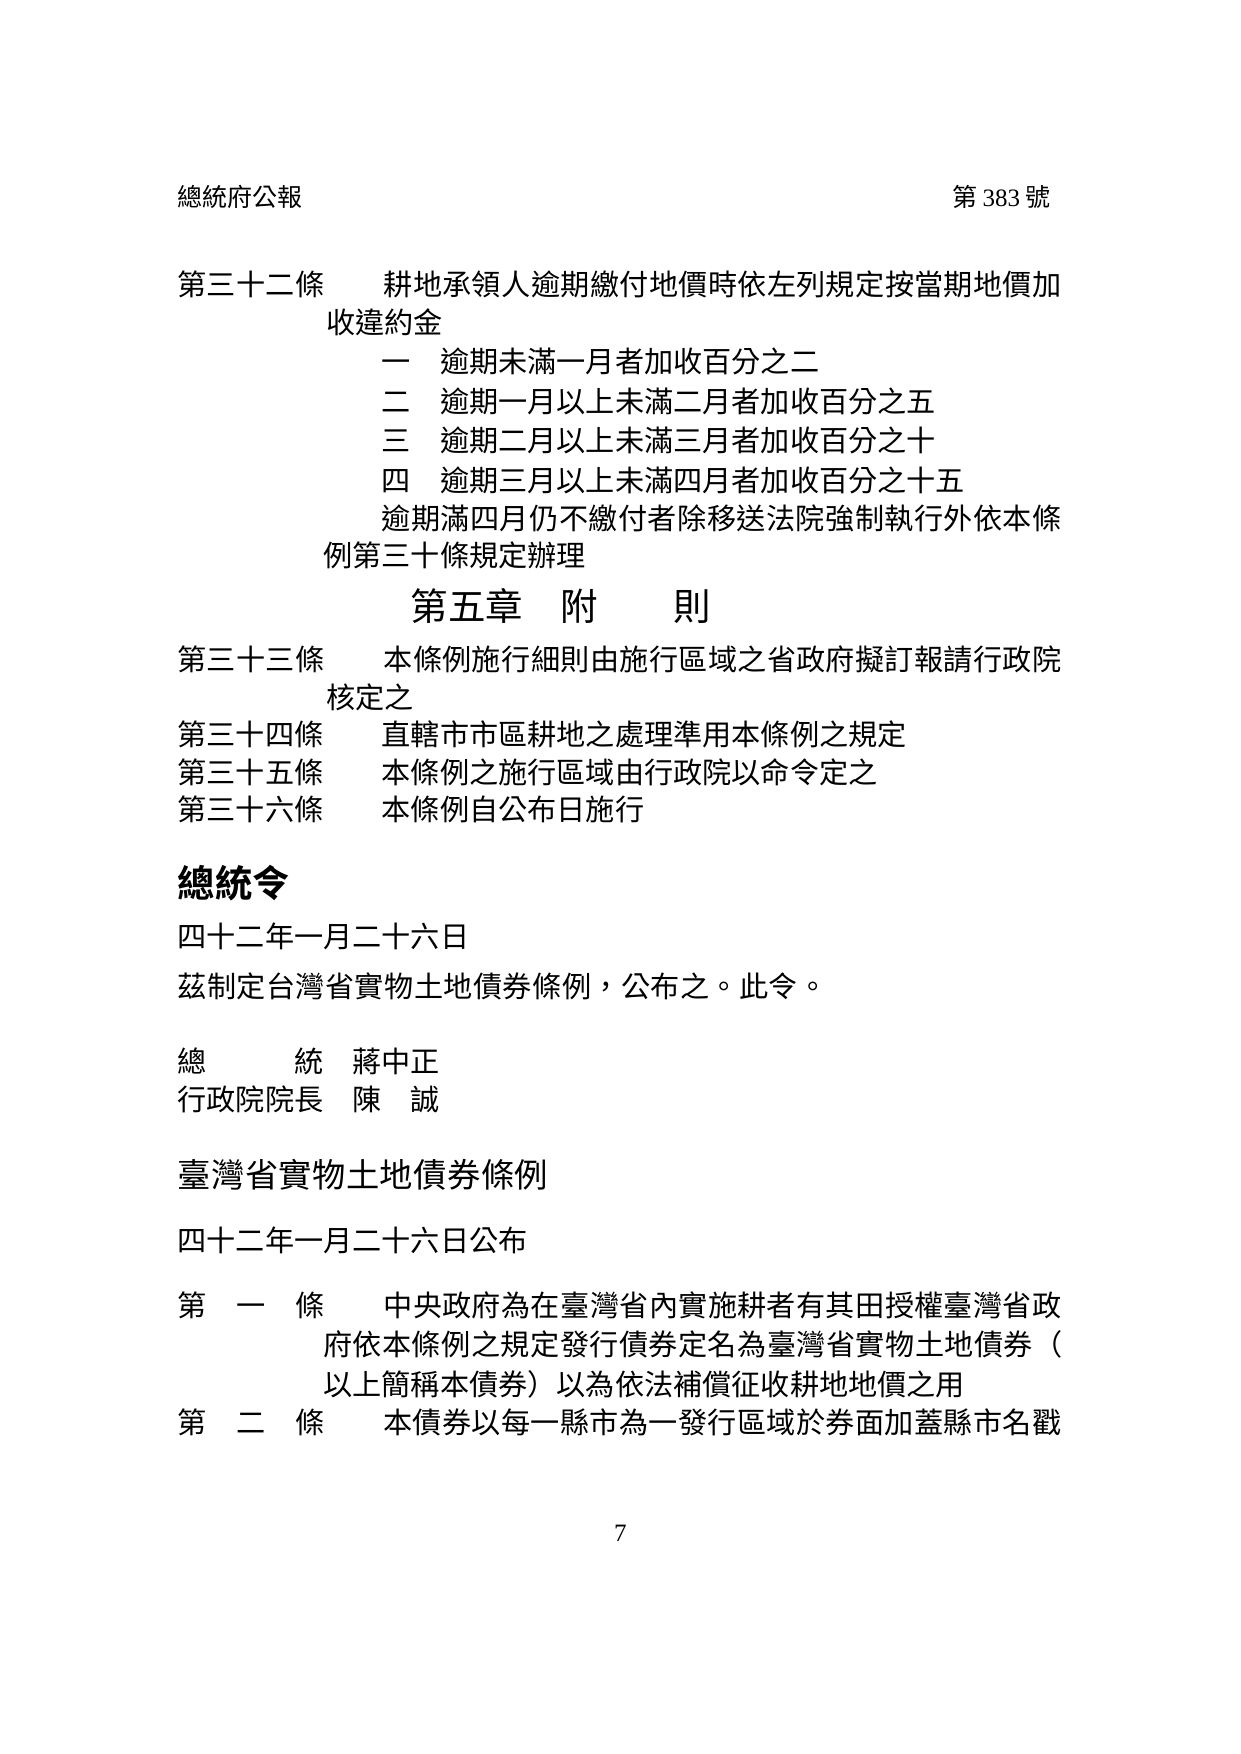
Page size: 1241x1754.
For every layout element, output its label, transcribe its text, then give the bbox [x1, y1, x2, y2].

text 二 逾期一月以上未滿二月者加收百分之五 [381, 380, 1063, 420]
text 第三十五條 本條例之施行區域由行政院以命令定之 [177, 753, 1063, 791]
text 總統令 [177, 866, 1063, 905]
text 四 逾期三月以上未滿四月者加收百分之十五 [381, 459, 1063, 499]
text 第 一 條 中央政府為在臺灣省內實施耕者有其田授權臺灣省政府依本條例之規定發行債券定名為臺灣省實物土地債券（以上簡稱本債券）以為依法補償征收耕地地價之用 [177, 1284, 1063, 1403]
text 第五章 附 則 [411, 587, 1063, 628]
text 總 統 蔣中正 [177, 1043, 1063, 1080]
text 第三十二條 耕地承領人逾期繳付地價時依左列規定按當期地價加收違約金 [177, 266, 1063, 341]
text 四十二年一月二十六日公布 [177, 1220, 1063, 1259]
text 四十二年一月二十六日 [177, 918, 1063, 955]
text 第三十四條 直轄市市區耕地之處理準用本條例之規定 [177, 716, 1063, 753]
text 行政院院長 陳 誠 [177, 1080, 1063, 1118]
text 逾期滿四月仍不繳付者除移送法院強制執行外依本條例第三十條規定辦理 [323, 499, 1063, 574]
text 第三十六條 本條例自公布日施行 [177, 791, 1063, 828]
text 第三十三條 本條例施行細則由施行區域之省政府擬訂報請行政院核定之 [177, 641, 1063, 716]
text 一 逾期未滿一月者加收百分之二 [381, 341, 1063, 380]
text 茲制定台灣省實物土地債券條例，公布之。此令。 [177, 968, 1063, 1005]
text 臺灣省實物土地債券條例 [177, 1155, 1063, 1195]
text 三 逾期二月以上未滿三月者加收百分之十 [381, 420, 1063, 459]
text 第 二 條 本債券以每一縣市為一發行區域於券面加蓋縣市名戳 [177, 1403, 1063, 1441]
